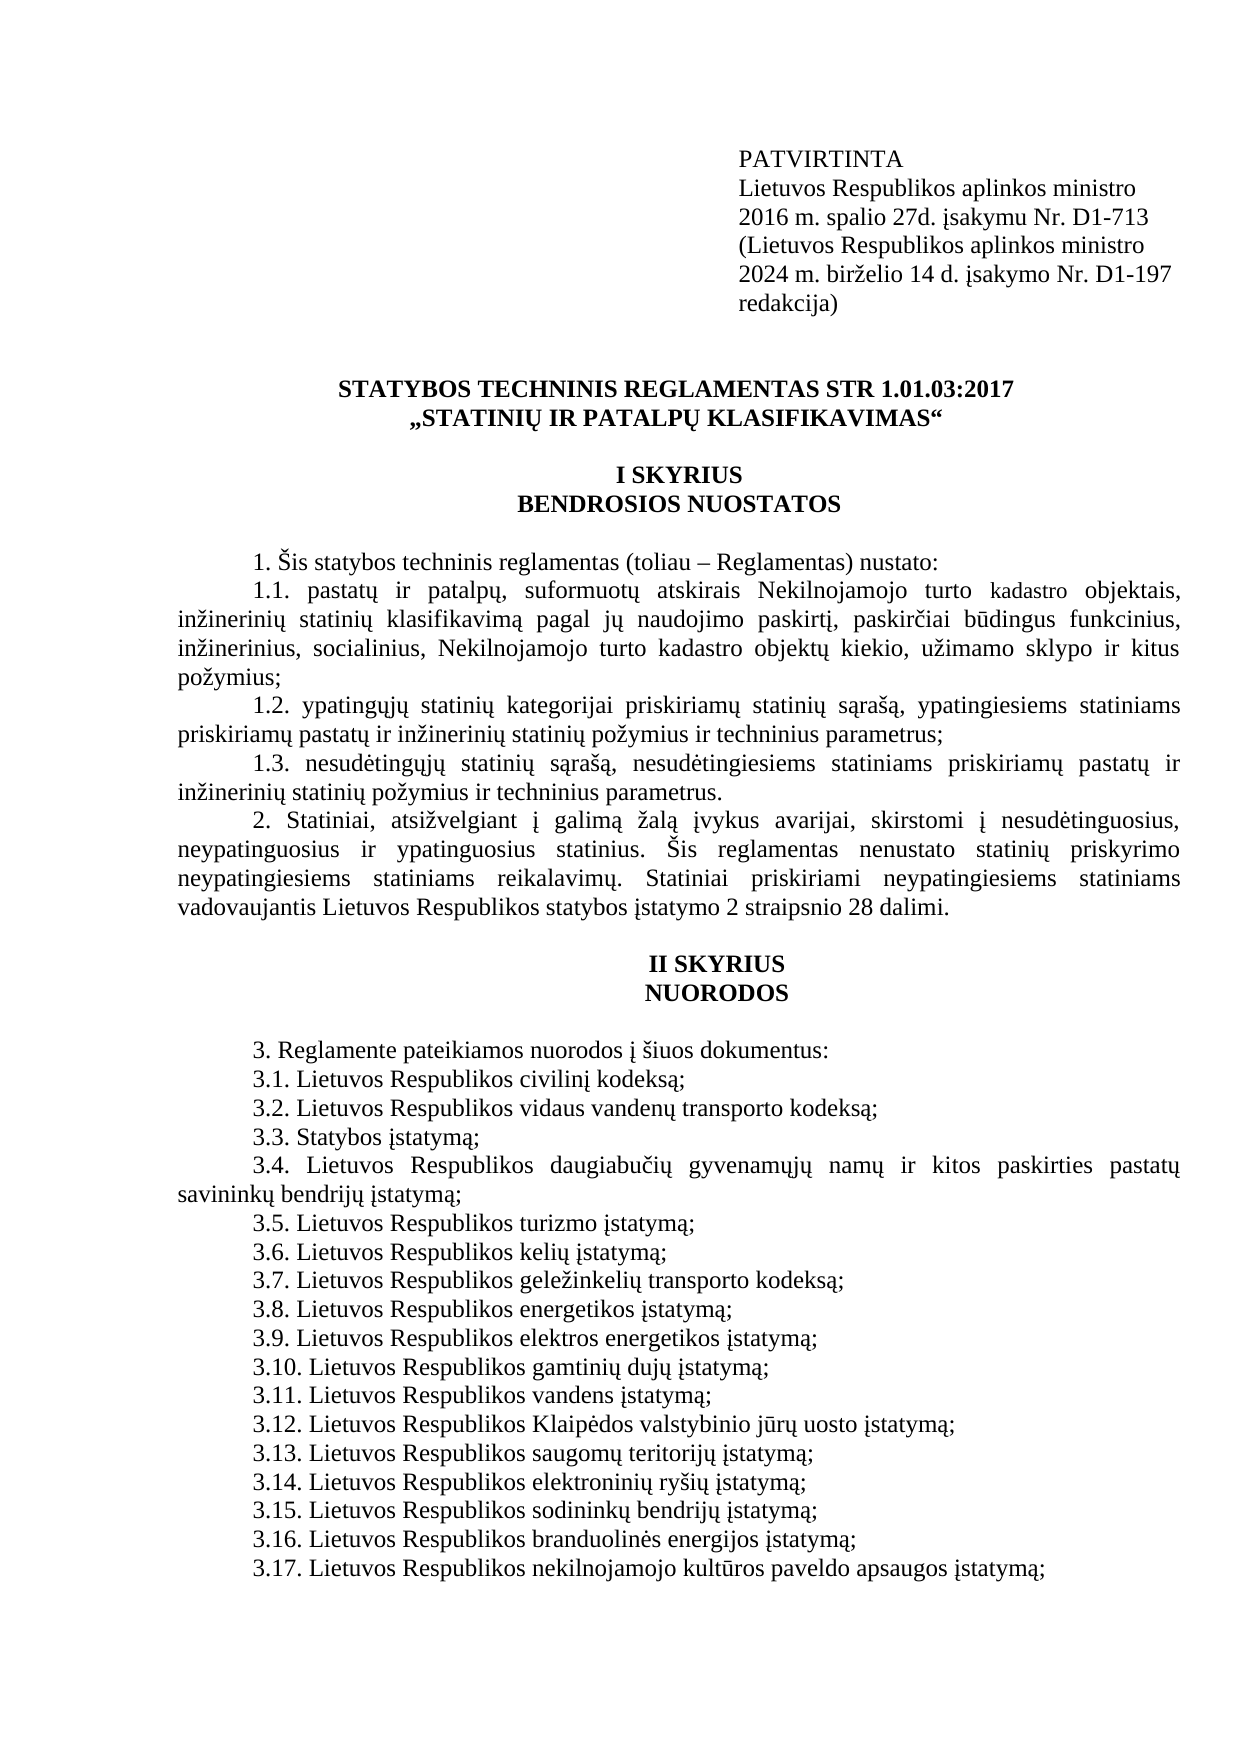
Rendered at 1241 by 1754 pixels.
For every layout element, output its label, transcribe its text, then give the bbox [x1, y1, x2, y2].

text 1.3. nesudėtingųjų statinių sąrašą, nesudėtingiesiems statiniams priskiriamų pastatų ir inžinerinių statinių požymius ir techninius parametrus. [177, 748, 1181, 806]
text „STATINIŲ IR PATALPŲ KLASIFIKAVIMAS“ [177, 403, 1181, 432]
text Lietuvos Respublikos aplinkos ministro [738, 173, 1181, 202]
text 3.6. Lietuvos Respublikos kelių įstatymą; [177, 1237, 1181, 1266]
text 3.4. Lietuvos Respublikos daugiabučių gyvenamųjų namų ir kitos paskirties pastatų savininkų bendrijų įstatymą; [177, 1151, 1181, 1208]
text 3.9. Lietuvos Respublikos elektros energetikos įstatymą; [177, 1323, 1181, 1352]
text 1.1. pastatų ir patalpų, suformuotų atskirais Nekilnojamojo turto kadastro objektais, inžinerinių statinių klasifikavimą pagal jų naudojimo paskirtį, paskirčiai būdingus funkcinius, inžinerinius, socialinius, Nekilnojamojo turto kadastro objektų kiekio, užimamo sklypo ir kitus požymius; [177, 576, 1181, 691]
text 2. Statiniai, atsižvelgiant į galimą žalą įvykus avarijai, skirstomi į nesudėtinguosius, neypatinguosius ir ypatinguosius statinius. Šis reglamentas nenustato statinių priskyrimo neypatingiesiems statiniams reikalavimų. Statiniai priskiriami neypatingiesiems statiniams vadovaujantis Lietuvos Respublikos statybos įstatymo 2 straipsnio 28 dalimi. [177, 806, 1181, 921]
text 3.11. Lietuvos Respublikos vandens įstatymą; [177, 1381, 1181, 1409]
text 2024 m. birželio 14 d. įsakymo Nr. D1-197 [738, 259, 1181, 288]
text 3.2. Lietuvos Respublikos vidaus vandenų transporto kodeksą; [177, 1093, 1181, 1122]
text 3. Reglamente pateikiamos nuorodos į šiuos dokumentus: [177, 1036, 1181, 1064]
text 3.7. Lietuvos Respublikos geležinkelių transporto kodeksą; [177, 1266, 1181, 1294]
text I SKYRIUS [177, 461, 1181, 489]
text 3.5. Lietuvos Respublikos turizmo įstatymą; [177, 1208, 1181, 1237]
text 3.13. Lietuvos Respublikos saugomų teritorijų įstatymą; [177, 1438, 1181, 1467]
text 3.8. Lietuvos Respublikos energetikos įstatymą; [177, 1294, 1181, 1323]
text STATYBOS TECHNINIS REGLAMENTAS STR 1.01.03:2017 [177, 374, 1181, 403]
text PATVIRTINTA [738, 144, 1181, 173]
text II sKYRIUS [177, 949, 1181, 978]
text 3.12. Lietuvos Respublikos Klaipėdos valstybinio jūrų uosto įstatymą; [177, 1409, 1181, 1438]
text (Lietuvos Respublikos aplinkos ministro [738, 231, 1181, 259]
text 3.15. Lietuvos Respublikos sodininkų bendrijų įstatymą; [177, 1496, 1181, 1524]
text redakcija) [738, 288, 1181, 317]
text 1.2. ypatingųjų statinių kategorijai priskiriamų statinių sąrašą, ypatingiesiems statiniams priskiriamų pastatų ir inžinerinių statinių požymius ir techninius parametrus; [177, 691, 1181, 748]
text NUORODOS [177, 978, 1181, 1007]
text 3.1. Lietuvos Respublikos civilinį kodeksą; [177, 1064, 1181, 1093]
text 3.10. Lietuvos Respublikos gamtinių dujų įstatymą; [177, 1352, 1181, 1381]
text 3.16. Lietuvos Respublikos branduolinės energijos įstatymą; [177, 1524, 1181, 1553]
text 1. Šis statybos techninis reglamentas (toliau – Reglamentas) nustato: [177, 547, 1181, 576]
text BENDROSIOS NUOSTATOS [177, 489, 1181, 518]
text 3.3. Statybos įstatymą; [177, 1122, 1181, 1151]
text 3.17. Lietuvos Respublikos nekilnojamojo kultūros paveldo apsaugos įstatymą; [177, 1553, 1181, 1582]
text 3.14. Lietuvos Respublikos elektroninių ryšių įstatymą; [177, 1467, 1181, 1496]
text 2016 m. spalio 27d. įsakymu Nr. D1-713 [738, 202, 1181, 231]
